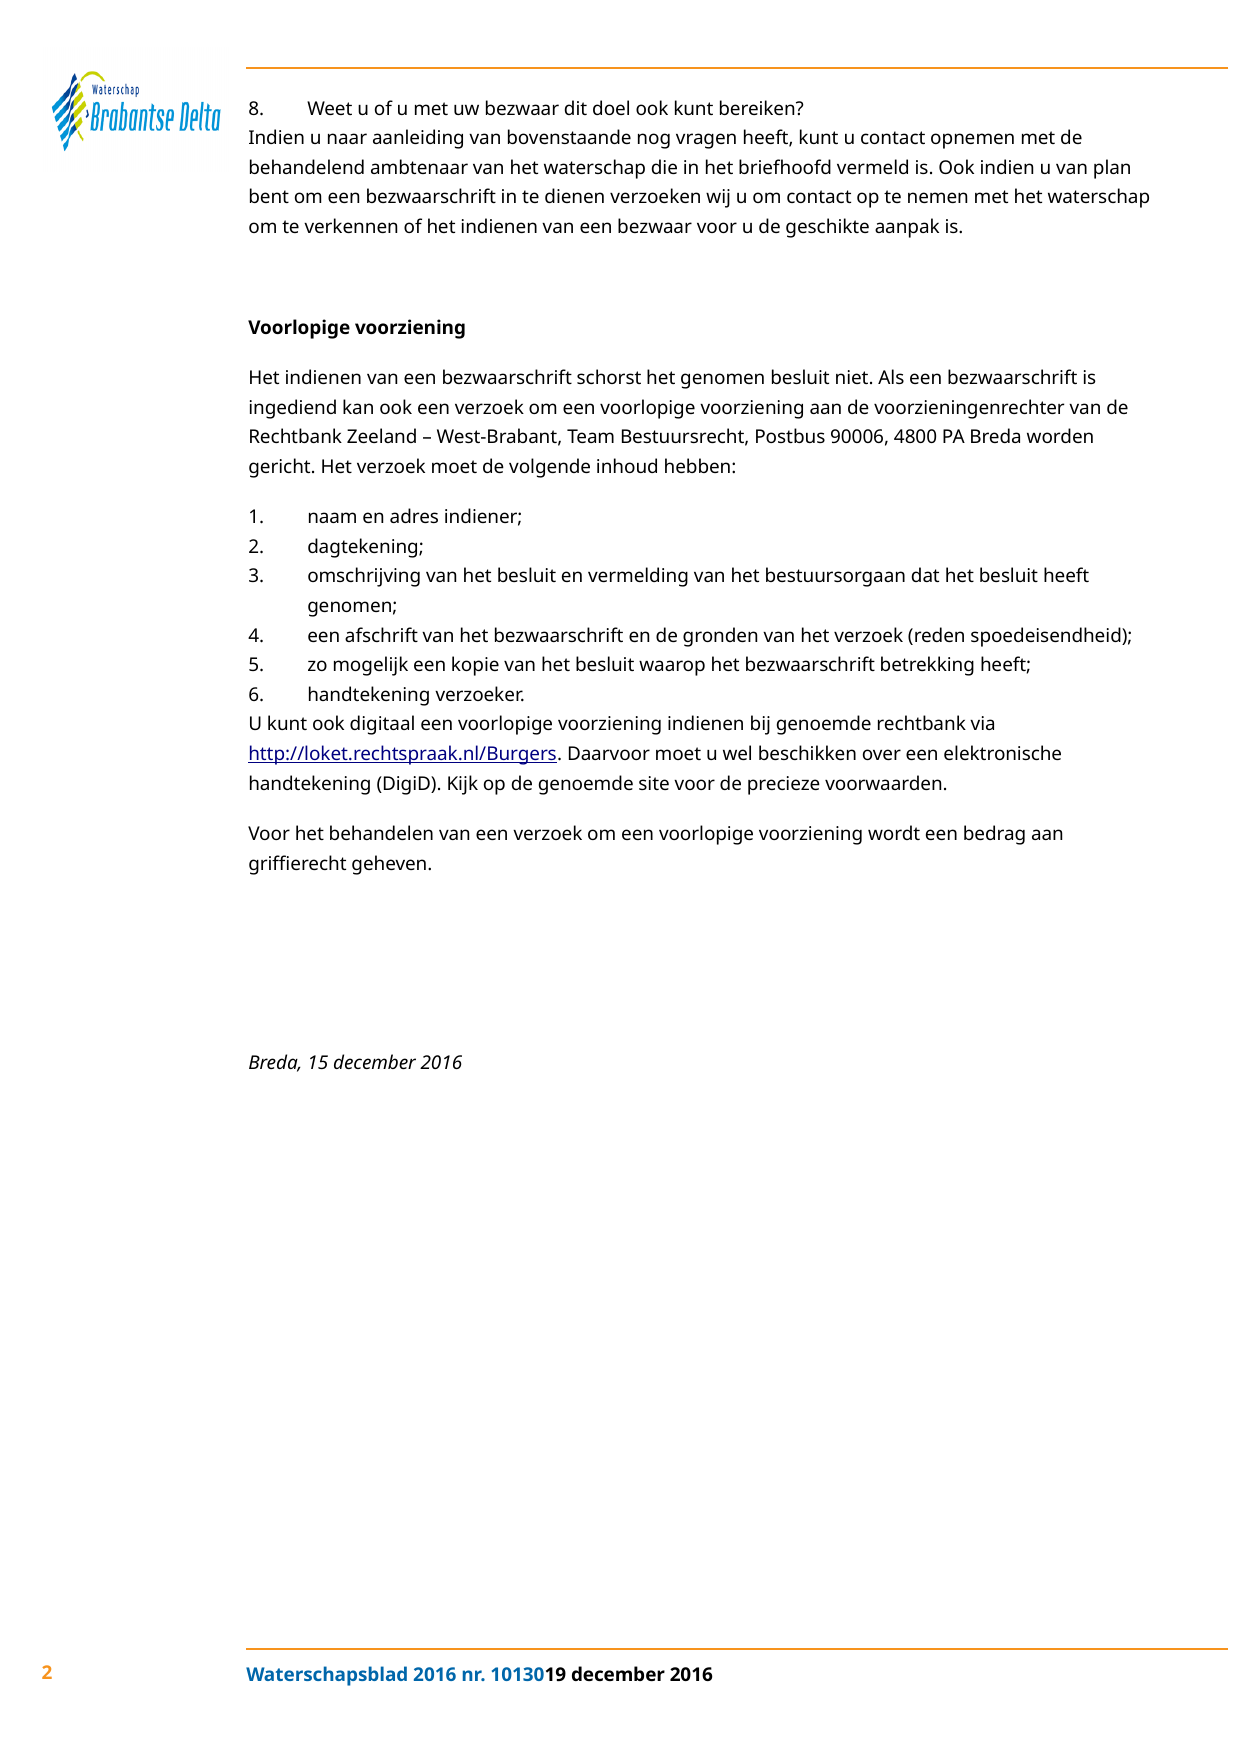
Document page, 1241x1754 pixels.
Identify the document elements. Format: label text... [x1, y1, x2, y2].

list Weet u of u met uw bezwaar dit doel ook kunt bereiken? [248, 95, 1152, 121]
text Indien u naar aanleiding van bovenstaande nog vragen heeft, kunt u contact opnemen met de behandelend ambtenaar van het waterschap die in het briefhoofd vermeld is. Ook indien u van plan bent om een bezwaarschrift in te dienen verzoeken wij u om contact op te nemen met het waterschap om te verkennen of het indienen van een bezwaar voor u de geschikte aanpak is. [248, 124, 1152, 239]
text U kunt ook digitaal een voorlopige voorziening indienen bij genoemde rechtbank via http://loket.rechtspraak.nl/Burgers. Daarvoor moet u wel beschikken over een elektronische handtekening (DigiD). Kijk op de genoemde site voor de precieze voorwaarden. [248, 711, 1152, 796]
list omschrijving van het besluit en vermelding van het bestuursorgaan dat het besluit heeft genomen; [248, 563, 1152, 618]
text Het indienen van een bezwaarschrift schorst het genomen besluit niet. Als een bezwaarschrift is ingediend kan ook een verzoek om een voorlopige voorziening aan de voorzieningenrechter van de Rechtbank Zeeland – West-Brabant, Team Bestuursrecht, Postbus 90006, 4800 PA Breda worden gericht. Het verzoek moet de volgende inhoud hebben: [248, 364, 1152, 479]
list naam en adres indiener; [248, 503, 1152, 529]
list handtekening verzoeker. [248, 681, 1152, 707]
text Voor het behandelen van een verzoek om een voorlopige voorziening wordt een bedrag aan griffierecht geheven. [248, 820, 1152, 876]
text Breda, 15 december 2016 [248, 1049, 1152, 1074]
list dagtekening; [248, 533, 1152, 559]
text Voorlopige voorziening [248, 314, 1152, 340]
list zo mogelijk een kopie van het besluit waarop het bezwaarschrift betrekking heeft; [248, 651, 1152, 677]
picture [41, 47, 231, 172]
list een afschrift van het bezwaarschrift en de gronden van het verzoek (reden spoedeisendheid); [248, 622, 1152, 648]
